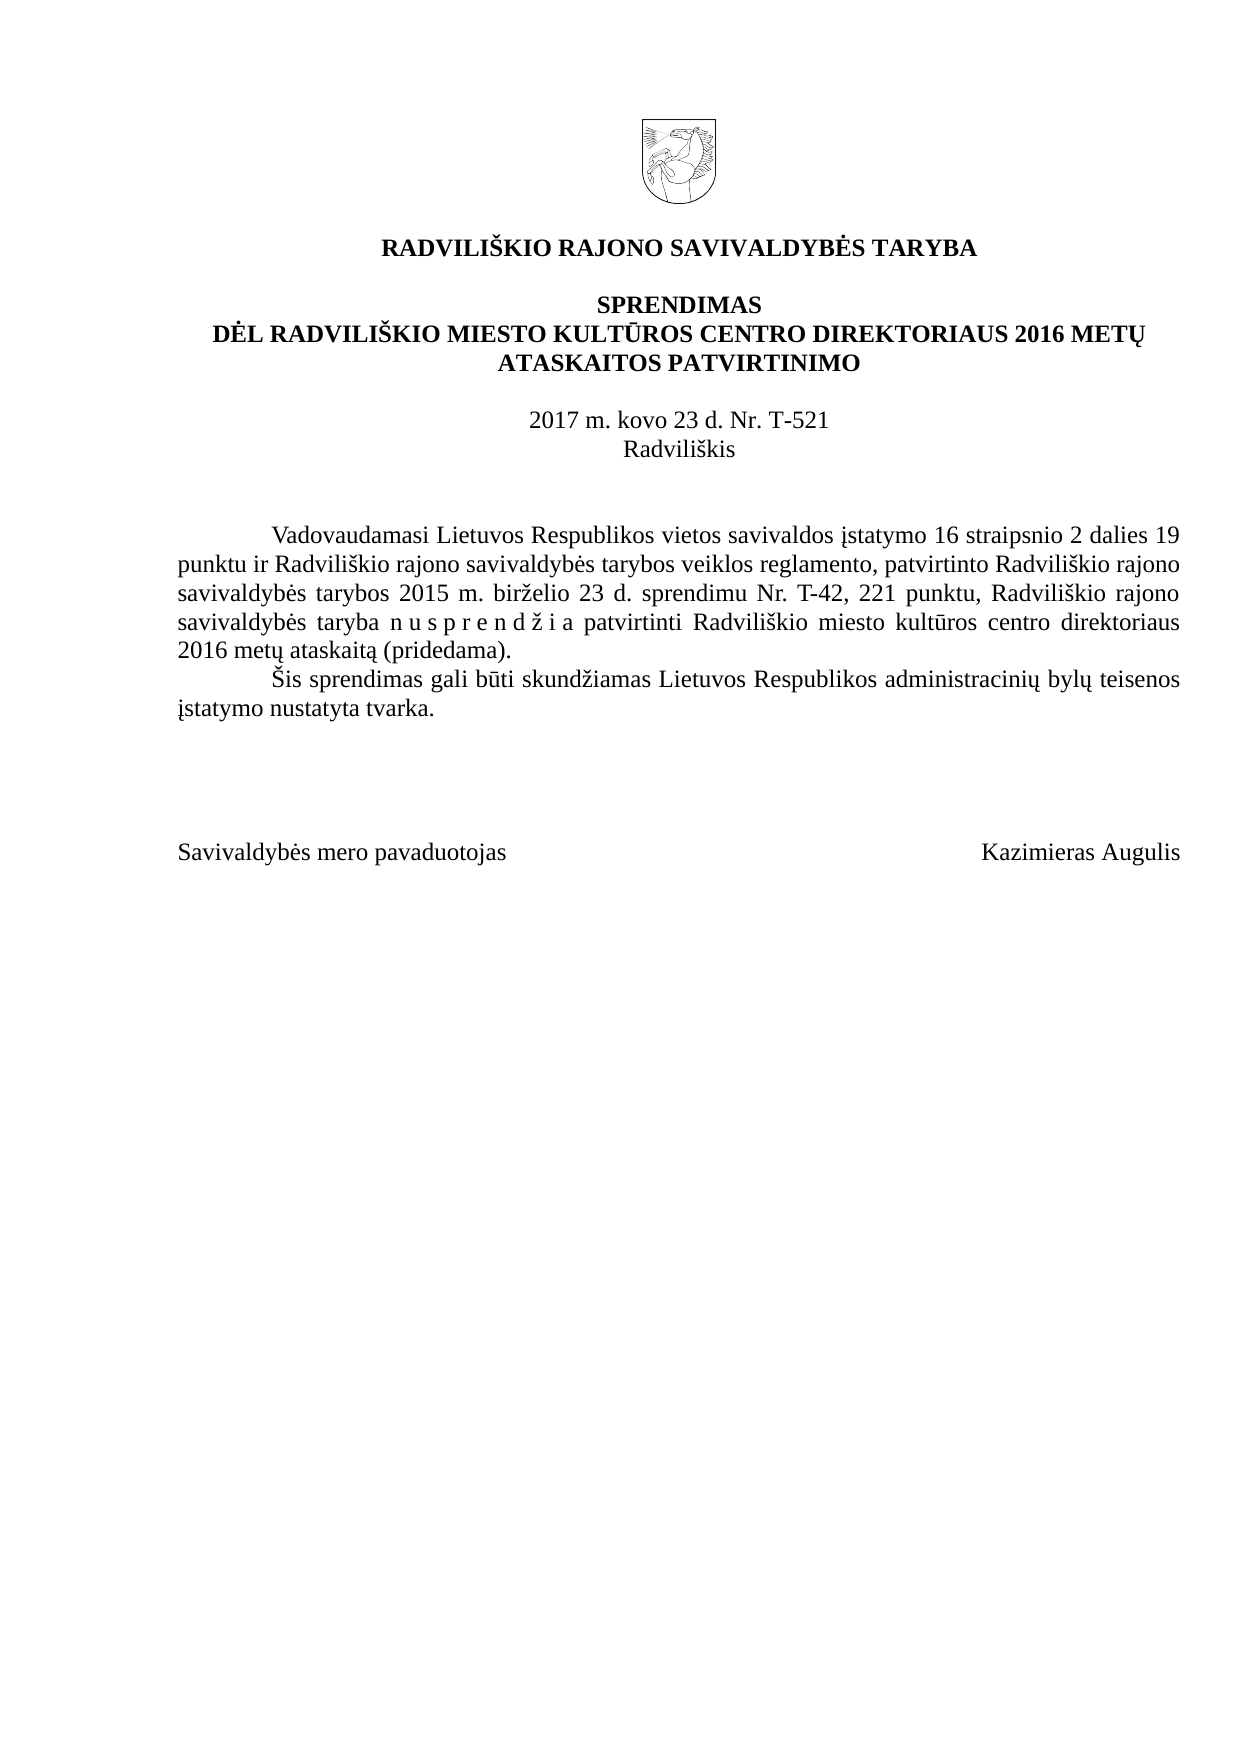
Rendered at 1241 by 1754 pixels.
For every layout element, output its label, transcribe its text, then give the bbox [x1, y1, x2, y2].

text Radviliškis [177, 434, 1181, 463]
text Savivaldybės mero pavaduotojas Kazimieras Augulis [177, 837, 1181, 865]
text Šis sprendimas gali būti skundžiamas Lietuvos Respublikos administracinių bylų teisenos įstatymo nustatyta tvarka. [177, 664, 1181, 722]
text RADVILIŠKIO RAJONO SAVIVALDYBĖS TARYBA [177, 233, 1181, 262]
text Vadovaudamasi Lietuvos Respublikos vietos savivaldos įstatymo 16 straipsnio 2 dalies 19 punktu ir Radviliškio rajono savivaldybės tarybos veiklos reglamento, patvirtinto Radviliškio rajono savivaldybės tarybos 2015 m. birželio 23 d. sprendimu Nr. T-42, 221 punktu, Radviliškio rajono savivaldybės taryba nusprendžia patvirtinti Radviliškio miesto kultūros centro direktoriaus 2016 metų ataskaitą (pridedama). [177, 520, 1181, 664]
text SPRENDIMAS [177, 290, 1181, 319]
text 2017 m. kovo 23 d. Nr. T-521 [177, 405, 1181, 434]
text DĖL RADVILIŠKIO MIESTO KULTŪROS CENTRO DIREKTORIAUS 2016 METŲ ATASKAITOS PATVIRTINIMO [177, 319, 1181, 377]
